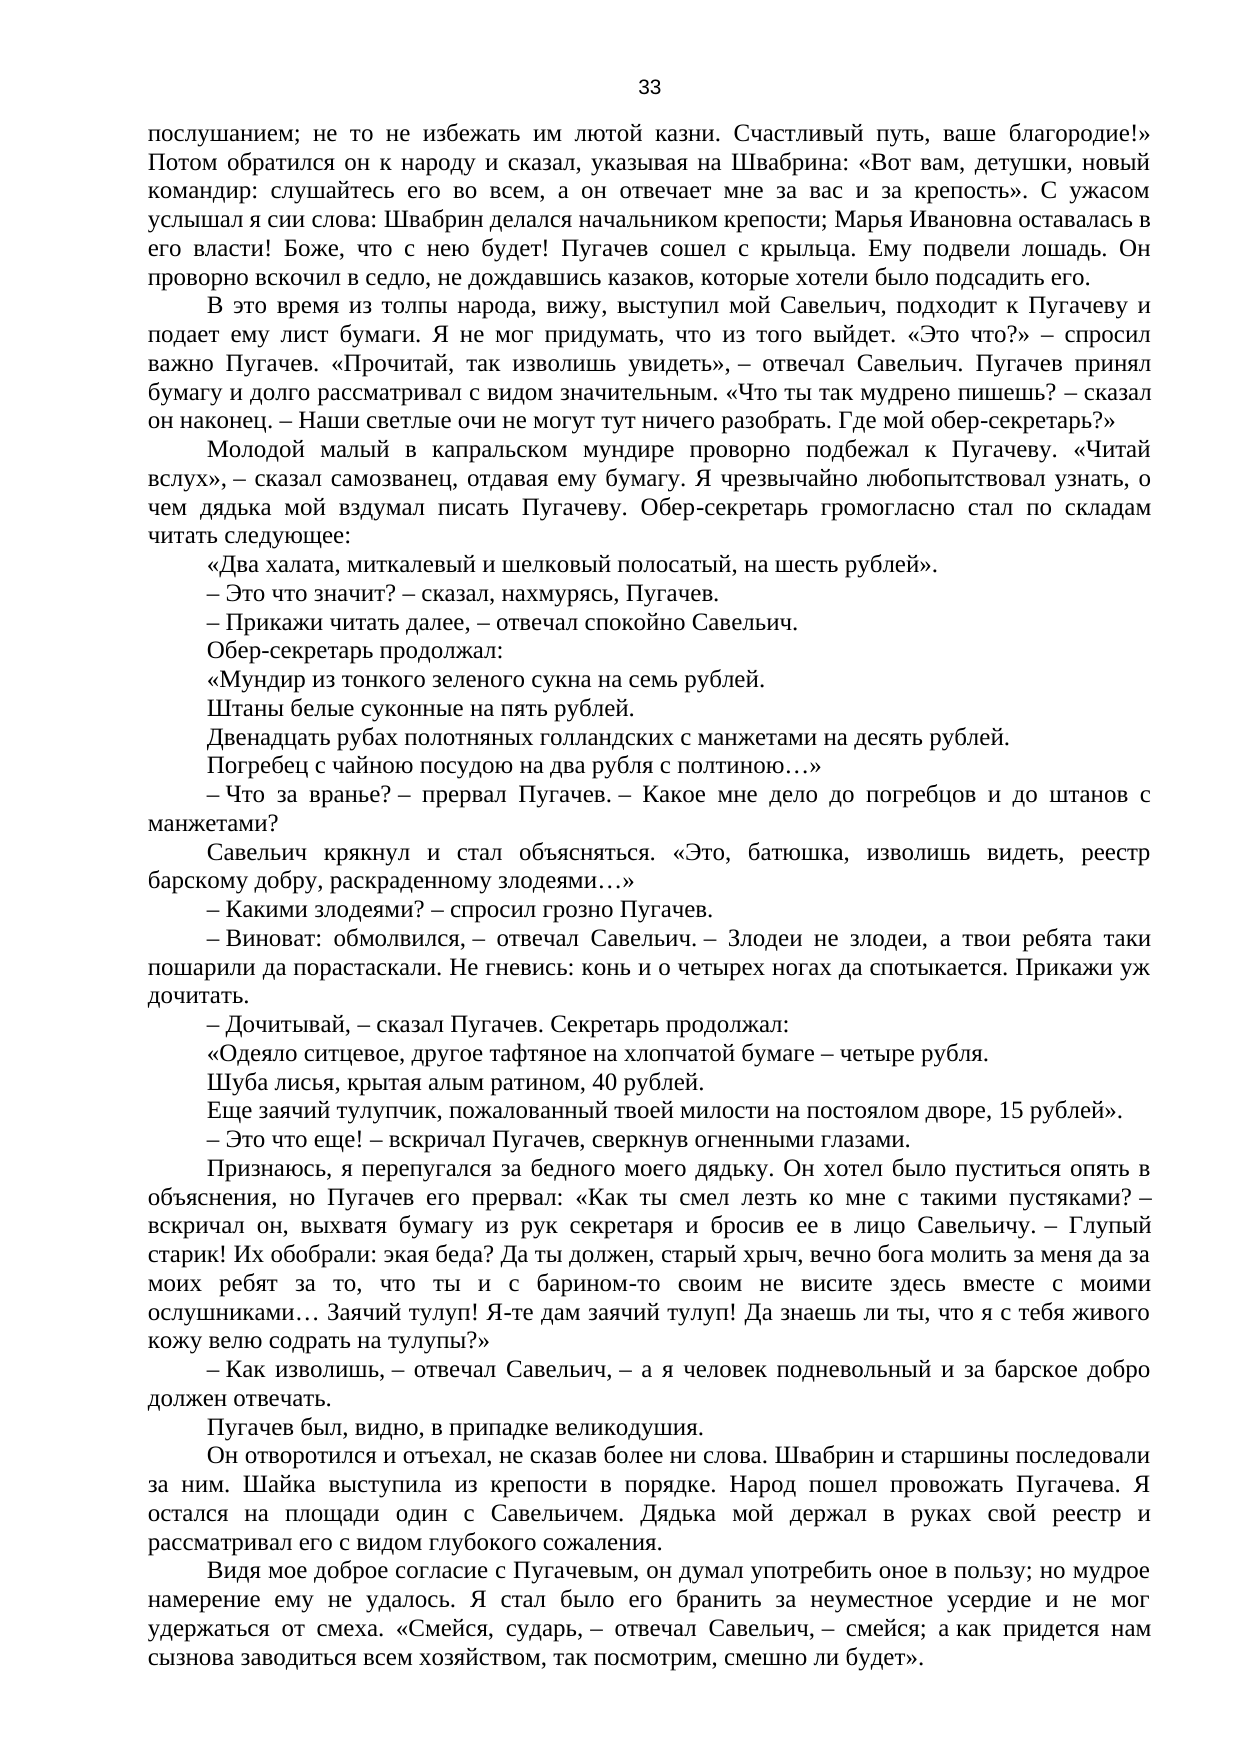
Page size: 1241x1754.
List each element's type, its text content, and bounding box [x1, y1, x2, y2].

text Погребец с чайною посудою на два рубля с полтиною…» [148, 751, 1152, 779]
text В это время из толпы народа, вижу, выступил мой Савельич, подходит к Пугачеву и подает ему лист бумаги. Я не мог придумать, что из того выйдет. «Это что?» – спросил важно Пугачев. «Прочитай, так изволишь увидеть», – отвечал Савельич. Пугачев принял бумагу и долго рассматривал с видом значительным. «Что ты так мудрено пишешь? – сказал он наконец. – Наши светлые очи не могут тут ничего разобрать. Где мой обер‑секретарь?» [148, 291, 1152, 434]
text – Дочитывай, – сказал Пугачев. Секретарь продолжал: [148, 1009, 1152, 1038]
text – Это что еще! – вскричал Пугачев, сверкнув огненными глазами. [148, 1124, 1152, 1153]
text Он отворотился и отъехал, не сказав более ни слова. Швабрин и старшины последовали за ним. Шайка выступила из крепости в порядке. Народ пошел провожать Пугачева. Я остался на площади один с Савельичем. Дядька мой держал в руках свой реестр и рассматривал его с видом глубокого сожаления. [148, 1441, 1152, 1556]
text Двенадцать рубах полотняных голландских с манжетами на десять рублей. [148, 722, 1152, 751]
text «Мундир из тонкого зеленого сукна на семь рублей. [148, 664, 1152, 693]
text – Виноват: обмолвился, – отвечал Савельич. – Злодеи не злодеи, а твои ребята таки пошарили да порастаскали. Не гневись: конь и о четырех ногах да спотыкается. Прикажи уж дочитать. [148, 923, 1152, 1009]
text – Прикажи читать далее, – отвечал спокойно Савельич. [148, 607, 1152, 636]
text – Что за вранье? – прервал Пугачев. – Какое мне дело до погребцов и до штанов с манжетами? [148, 779, 1152, 837]
text Штаны белые суконные на пять рублей. [148, 693, 1152, 722]
text Молодой малый в капральском мундире проворно подбежал к Пугачеву. «Читай вслух», – сказал самозванец, отдавая ему бумагу. Я чрезвычайно любопытствовал узнать, о чем дядька мой вздумал писать Пугачеву. Обер‑секретарь громогласно стал по складам читать следующее: [148, 434, 1152, 549]
text Видя мое доброе согласие с Пугачевым, он думал употребить оное в пользу; но мудрое намерение ему не удалось. Я стал было его бранить за неуместное усердие и не мог удержаться от смеха. «Смейся, сударь, – отвечал Савельич, – смейся; а как придется нам сызнова заводиться всем хозяйством, так посмотрим, смешно ли будет». [148, 1556, 1152, 1671]
text Пугачев был, видно, в припадке великодушия. [148, 1412, 1152, 1441]
text Еще заячий тулупчик, пожалованный твоей милости на постоялом дворе, 15 рублей». [148, 1096, 1152, 1124]
text послушанием; не то не избежать им лютой казни. Счастливый путь, ваше благородие!» Потом обратился он к народу и сказал, указывая на Швабрина: «Вот вам, детушки, новый командир: слушайтесь его во всем, а он отвечает мне за вас и за крепость». С ужасом услышал я сии слова: Швабрин делался начальником крепости; Марья Ивановна оставалась в его власти! Боже, что с нею будет! Пугачев сошел с крыльца. Ему подвели лошадь. Он проворно вскочил в седло, не дождавшись казаков, которые хотели было подсадить его. [148, 118, 1152, 291]
text Признаюсь, я перепугался за бедного моего дядьку. Он хотел было пуститься опять в объяснения, но Пугачев его прервал: «Как ты смел лезть ко мне с такими пустяками? – вскричал он, выхватя бумагу из рук секретаря и бросив ее в лицо Савельичу. – Глупый старик! Их обобрали: экая беда? Да ты должен, старый хрыч, вечно бога молить за меня да за моих ребят за то, что ты и с барином‑то своим не висите здесь вместе с моими ослушниками… Заячий тулуп! Я‑те дам заячий тулуп! Да знаешь ли ты, что я с тебя живого кожу велю содрать на тулупы?» [148, 1153, 1152, 1354]
text – Это что значит? – сказал, нахмурясь, Пугачев. [148, 578, 1152, 607]
text Савельич крякнул и стал объясняться. «Это, батюшка, изволишь видеть, реестр барскому добру, раскраденному злодеями…» [148, 837, 1152, 894]
text Шуба лисья, крытая алым ратином, 40 рублей. [148, 1067, 1152, 1096]
text Обер‑секретарь продолжал: [148, 636, 1152, 664]
text – Какими злодеями? – спросил грозно Пугачев. [148, 894, 1152, 923]
text «Два халата, миткалевый и шелковый полосатый, на шесть рублей». [148, 549, 1152, 578]
text – Как изволишь, – отвечал Савельич, – а я человек подневольный и за барское добро должен отвечать. [148, 1354, 1152, 1412]
text «Одеяло ситцевое, другое тафтяное на хлопчатой бумаге – четыре рубля. [148, 1038, 1152, 1067]
